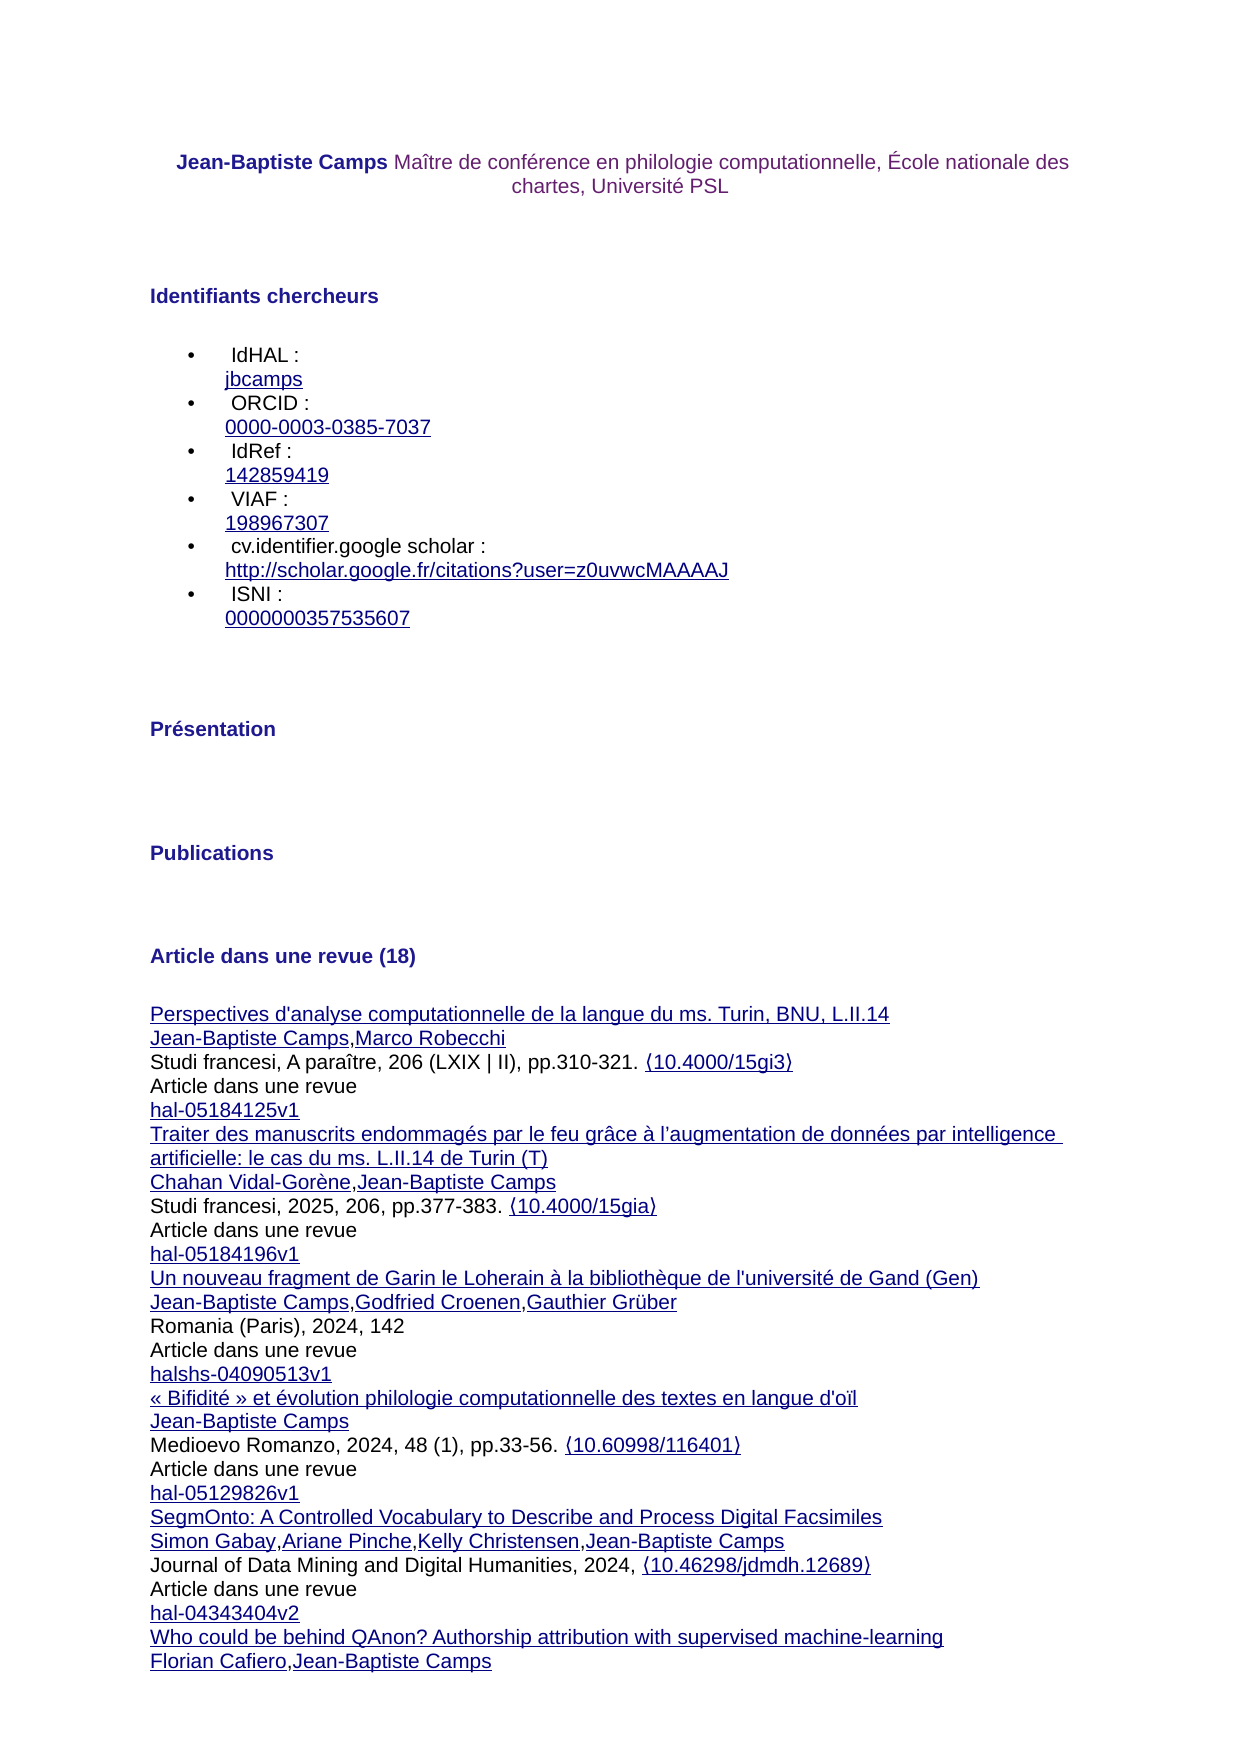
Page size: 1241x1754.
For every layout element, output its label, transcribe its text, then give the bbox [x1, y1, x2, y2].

table_cell SegmOnto: A Controlled Vocabulary to Describe and Process Digital Facsimiles Simon Gabay,Ariane Pinche,Kelly Christensen,Jean-Baptiste Camps Journal of Data Mining and Digital Humanities, 2024, ⟨10.46298/jdmdh.12689⟩ Article dans une revue hal-04343404v2 [150, 1505, 1090, 1625]
table_cell « Bifidité » et évolution philologie computationnelle des textes en langue d'oïl Jean-Baptiste Camps Medioevo Romanzo, 2024, 48 (1), pp.33-56. ⟨10.60998/116401⟩ Article dans une revue hal-05129826v1 [150, 1385, 1090, 1505]
list 142859419 [187, 462, 1090, 486]
list 198967307 [187, 510, 1090, 534]
list ISNI : [187, 582, 1090, 606]
list 0000-0003-0385-7037 [187, 414, 1090, 438]
list jbcamps [187, 367, 1090, 391]
subtitle Présentation [150, 717, 1090, 741]
table_cell Un nouveau fragment de Garin le Loherain à la bibliothèque de l'université de Gand (Gen) Jean-Baptiste Camps,Godfried Croenen,Gauthier Grüber Romania (Paris), 2024, 142 Article dans une revue halshs-04090513v1 [150, 1266, 1090, 1385]
subtitle Publications [150, 841, 1090, 864]
list http://scholar.google.fr/citations?user=z0uvwcMAAAAJ [187, 558, 1090, 582]
table_cell Who could be behind QAnon? Authorship attribution with supervised machine-learning Florian Cafiero,Jean-Baptiste Camps [150, 1625, 1090, 1673]
subtitle Identifiants chercheurs [150, 284, 1090, 308]
list IdHAL : [187, 343, 1090, 367]
list 0000000357535607 [187, 606, 1090, 630]
list ORCID : [187, 391, 1090, 414]
subtitle Jean-Baptiste Camps Maître de conférence en philologie computationnelle, École nationale des chartes, Université PSL [150, 150, 1090, 198]
list IdRef : [187, 438, 1090, 462]
table_cell Traiter des manuscrits endommagés par le feu grâce à l’augmentation de données par intelligence artificielle: le cas du ms. L.II.14 de Turin (T) Chahan Vidal-Gorène,Jean-Baptiste Camps Studi francesi, 2025, 206, pp.377-383. ⟨10.4000/15gia⟩ Article dans une revue hal-05184196v1 [150, 1122, 1090, 1266]
list cv.identifier.google scholar : [187, 534, 1090, 558]
list VIAF : [187, 486, 1090, 510]
subtitle Article dans une revue (18) [150, 944, 1090, 968]
table_header Perspectives d'analyse computationnelle de la langue du ms. Turin, BNU, L.II.14 Jean-Baptiste Camps,Marco Robecchi Studi francesi, A paraître, 206 (LXIX | II), pp.310-321. ⟨10.4000/15gi3⟩ Article dans une revue hal-05184125v1 [150, 1002, 1090, 1122]
